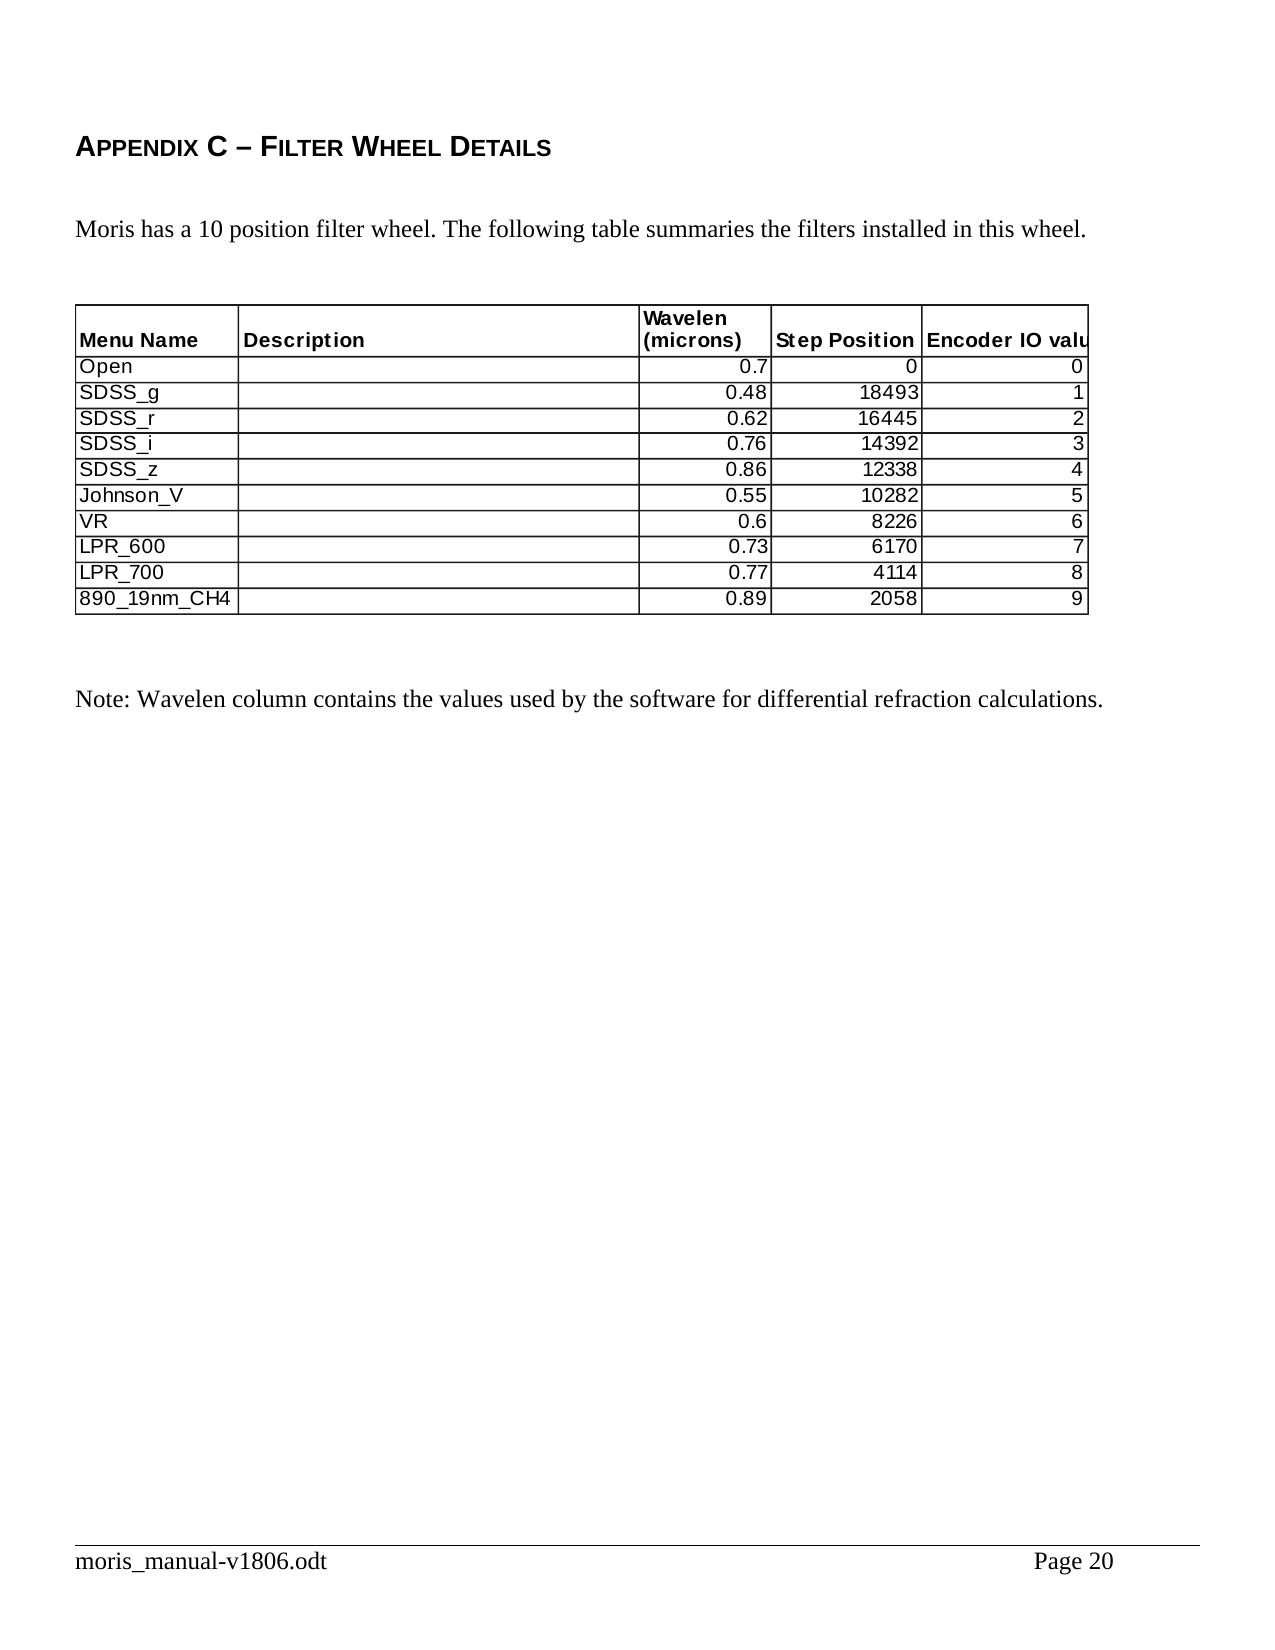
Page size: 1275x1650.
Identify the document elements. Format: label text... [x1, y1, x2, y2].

text Note: Wavelen column contains the values used by the software for differential refraction calculations. [75, 684, 1200, 713]
subtitle Appendix C – Filter Wheel Details [75, 129, 1200, 162]
text Moris has a 10 position filter wheel. The following table summaries the filters installed in this wheel. [75, 214, 1200, 243]
